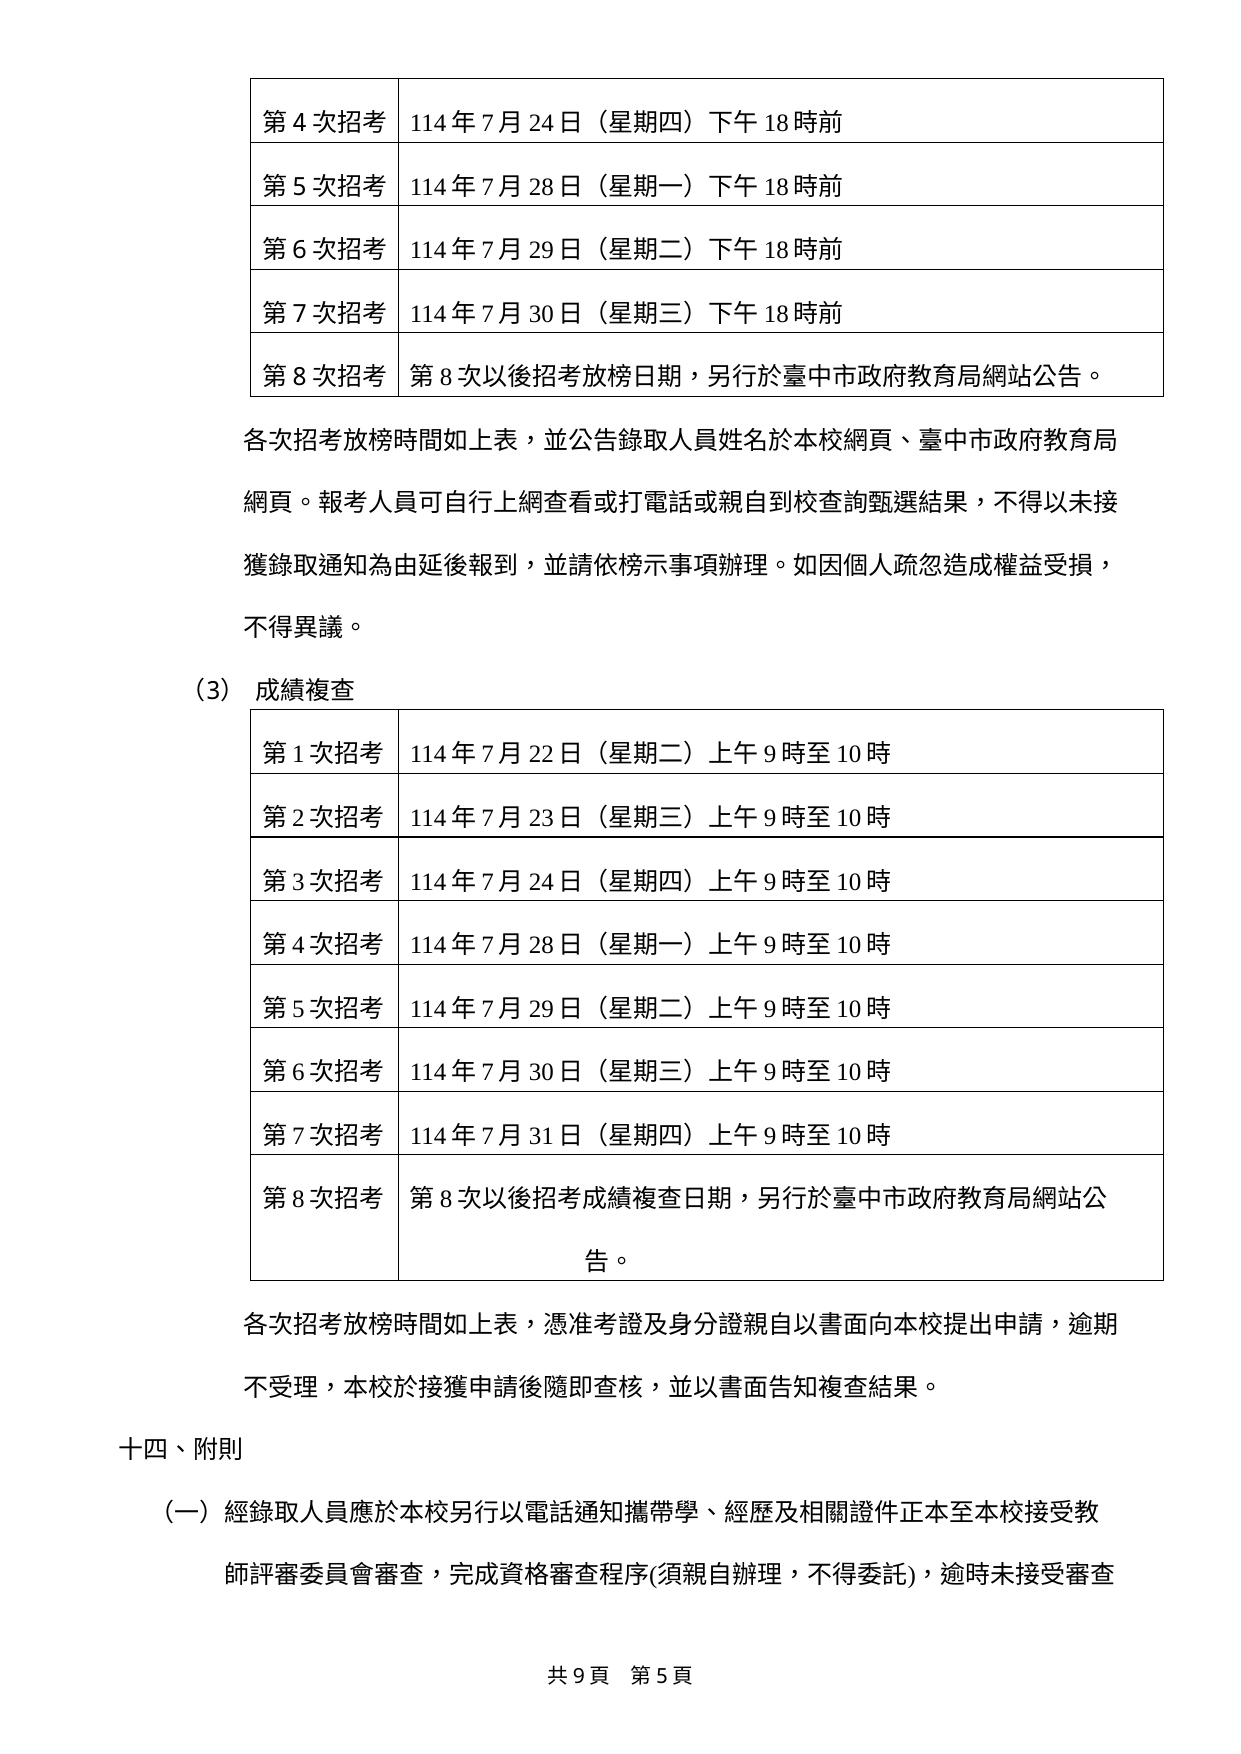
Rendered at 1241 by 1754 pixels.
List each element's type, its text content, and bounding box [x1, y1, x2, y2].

table_cell 第8次招考 [251, 1155, 398, 1280]
table_cell 114年7月30日（星期三）上午9時至10時 [399, 1028, 1163, 1091]
table_cell 114年7月30日（星期三）下午18時前 [399, 270, 1163, 332]
table_cell 第2次招考 [251, 774, 398, 836]
table_cell 114年7月31日（星期四）上午9時至10時 [399, 1092, 1163, 1154]
table_cell 114年7月28日（星期一）上午9時至10時 [399, 901, 1163, 963]
table_cell 114年7月29日（星期二）上午9時至10時 [399, 965, 1163, 1027]
table_cell 第8次招考 [251, 333, 398, 396]
text 各次招考放榜時間如上表，並公告錄取人員姓名於本校網頁、臺中市政府教育局網頁。報考人員可自行上網查看或打電話或親自到校查詢甄選結果，不得以未接獲錄取通知為由延後報到，並請依榜示事項辦理。如因個人疏忽造成權益受損，不得異議。 [243, 397, 1122, 647]
table_cell 第3次招考 [251, 838, 398, 900]
table_cell 第5次招考 [251, 143, 398, 205]
list 成績複查 [181, 647, 1122, 709]
table_cell 第4次招考 [251, 901, 398, 963]
table_cell 114年7月24日（星期四）下午18時前 [399, 79, 1163, 142]
table_cell 第4次招考 [251, 79, 398, 142]
table_cell 第7次招考 [251, 270, 398, 332]
text 十四、附則 [118, 1406, 1122, 1469]
table_cell 114年7月23日（星期三）上午9時至10時 [399, 774, 1163, 836]
table_header 114年7月22日（星期二）上午9時至10時 [399, 710, 1163, 773]
table_cell 114年7月24日（星期四）上午9時至10時 [399, 838, 1163, 900]
table_cell 第8次以後招考成績複查日期，另行於臺中市政府教育局網站公告。 [399, 1155, 1163, 1280]
table_cell 114年7月29日（星期二）下午18時前 [399, 206, 1163, 269]
text （一）經錄取人員應於本校另行以電話通知攜帶學、經歷及相關證件正本至本校接受教師評審委員會審查，完成資格審查程序(須親自辦理，不得委託)，逾時未接受審查 [149, 1469, 1122, 1594]
table_header 第1次招考 [251, 710, 398, 773]
text 各次招考放榜時間如上表，憑准考證及身分證親自以書面向本校提出申請，逾期不受理，本校於接獲申請後隨即查核，並以書面告知複查結果。 [243, 1281, 1122, 1406]
table_cell 第7次招考 [251, 1092, 398, 1154]
table_cell 第6次招考 [251, 1028, 398, 1091]
table_cell 第5次招考 [251, 965, 398, 1027]
table_cell 114年7月28日（星期一）下午18時前 [399, 143, 1163, 205]
table_cell 第6次招考 [251, 206, 398, 269]
table_cell 第8次以後招考放榜日期，另行於臺中市政府教育局網站公告。 [399, 333, 1163, 396]
